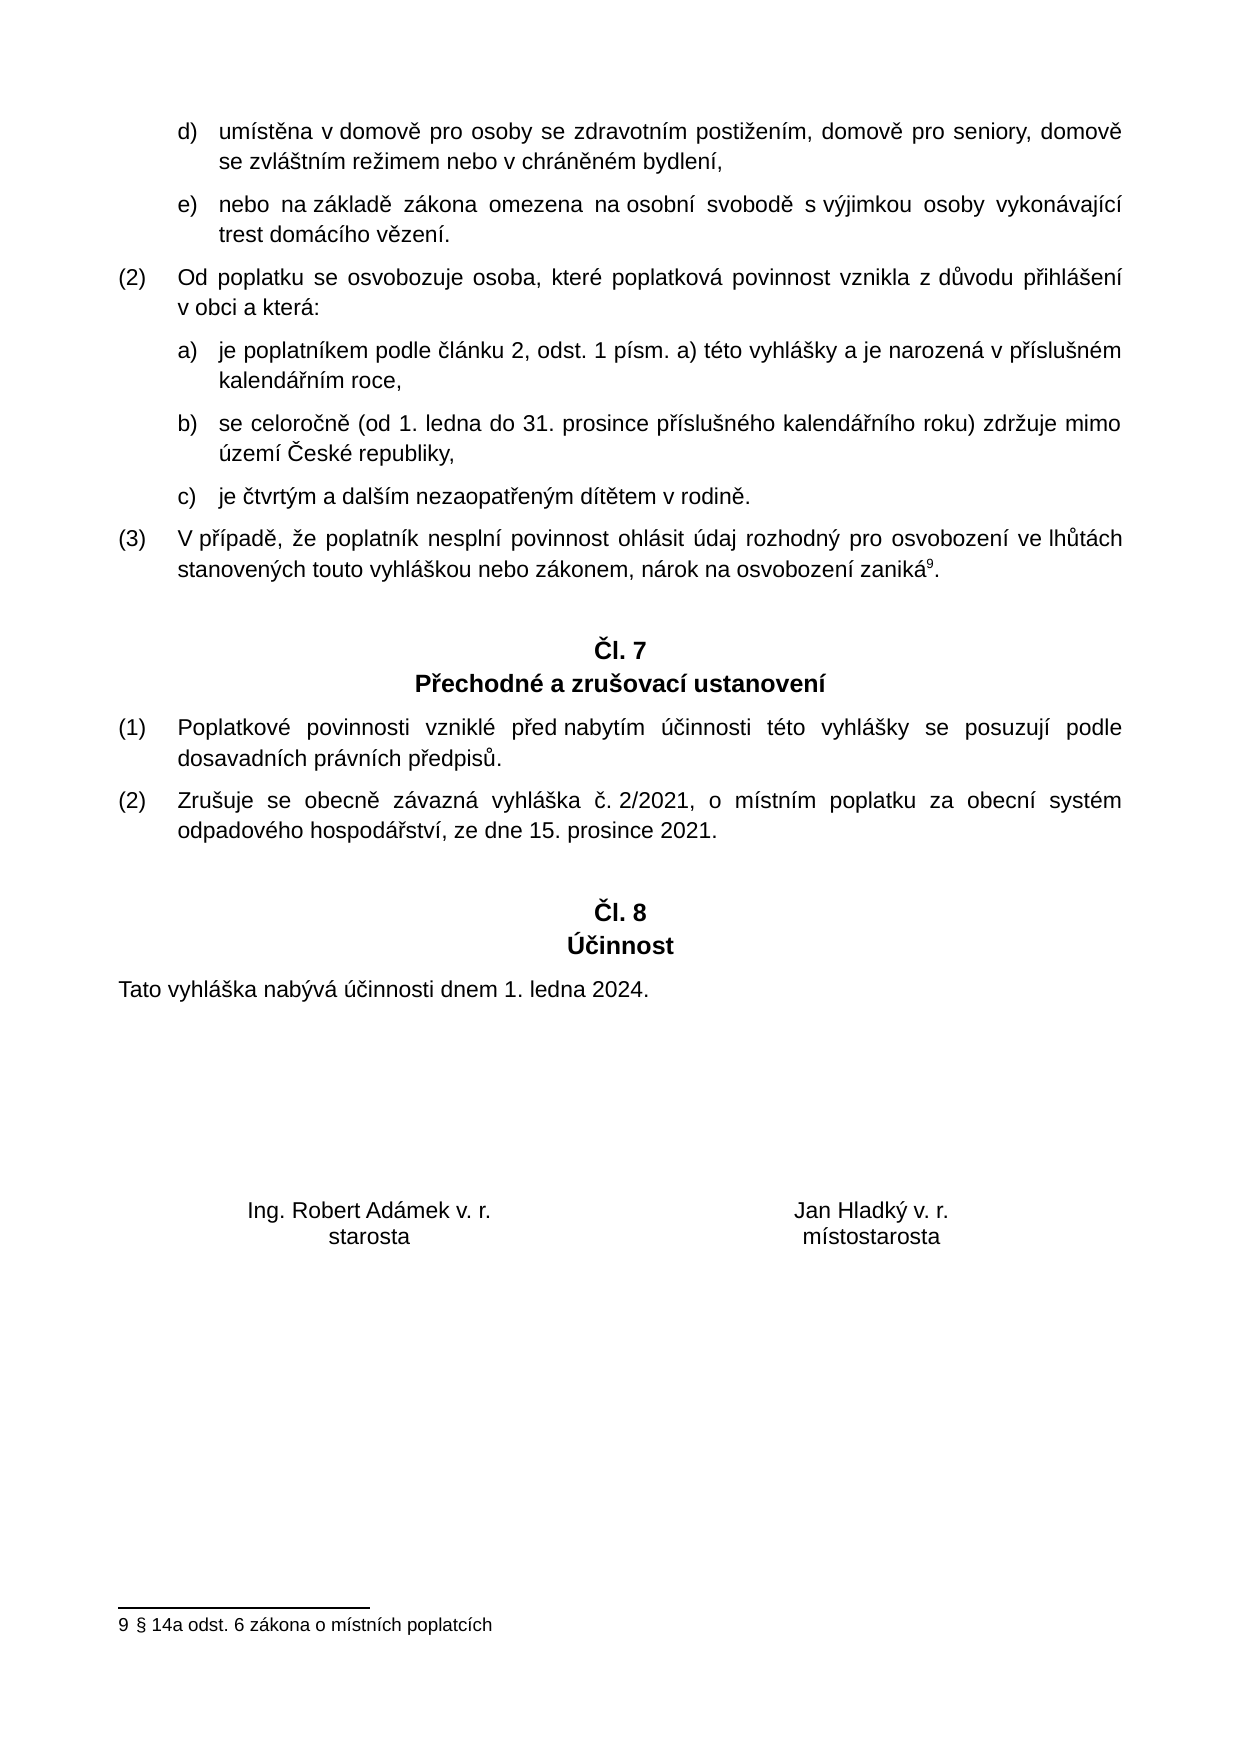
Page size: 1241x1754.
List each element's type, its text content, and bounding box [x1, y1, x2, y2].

text Tato vyhláška nabývá účinnosti dnem 1. ledna 2024. [118, 976, 1122, 1003]
subtitle Čl. 8 Účinnost [118, 898, 1122, 959]
list umístěna v domově pro osoby se zdravotním postižením, domově pro seniory, domově se zvláštním režimem nebo v chráněném bydlení, [177, 118, 1122, 175]
list § 14a odst. 6 zákona o místních poplatcích [118, 1614, 1122, 1635]
table_cell [118, 1255, 620, 1373]
list nebo na základě zákona omezena na osobní svobodě s výjimkou osoby vykonávající trest domácího vězení. [177, 191, 1122, 248]
list se celoročně (od 1. ledna do 31. prosince příslušného kalendářního roku) zdržuje mimo území České republiky, [177, 410, 1122, 466]
subtitle Čl. 7 Přechodné a zrušovací ustanovení [118, 636, 1122, 698]
list Zrušuje se obecně závazná vyhláška č. 2/2021, o místním poplatku za obecní systém odpadového hospodářství, ze dne 15. prosince 2021. [118, 787, 1122, 844]
table_header Ing. Robert Adámek v. r. starosta [118, 1137, 620, 1255]
table_cell [620, 1255, 1122, 1373]
table_header Jan Hladký v. r. místostarosta [620, 1137, 1122, 1255]
list je čtvrtým a dalším nezaopatřeným dítětem v rodině. [177, 483, 1122, 509]
list je poplatníkem podle článku 2, odst. 1 písm. a) této vyhlášky a je narozená v příslušném kalendářním roce, [177, 337, 1122, 393]
list V případě, že poplatník nesplní povinnost ohlásit údaj rozhodný pro osvobození ve lhůtách stanovených touto vyhláškou nebo zákonem, nárok na osvobození zaniká. [118, 525, 1122, 582]
list Poplatkové povinnosti vzniklé před nabytím účinnosti této vyhlášky se posuzují podle dosavadních právních předpisů. [118, 714, 1122, 771]
list Od poplatku se osvobozuje osoba, které poplatková povinnost vznikla z důvodu přihlášení v obci a která: [118, 264, 1122, 321]
